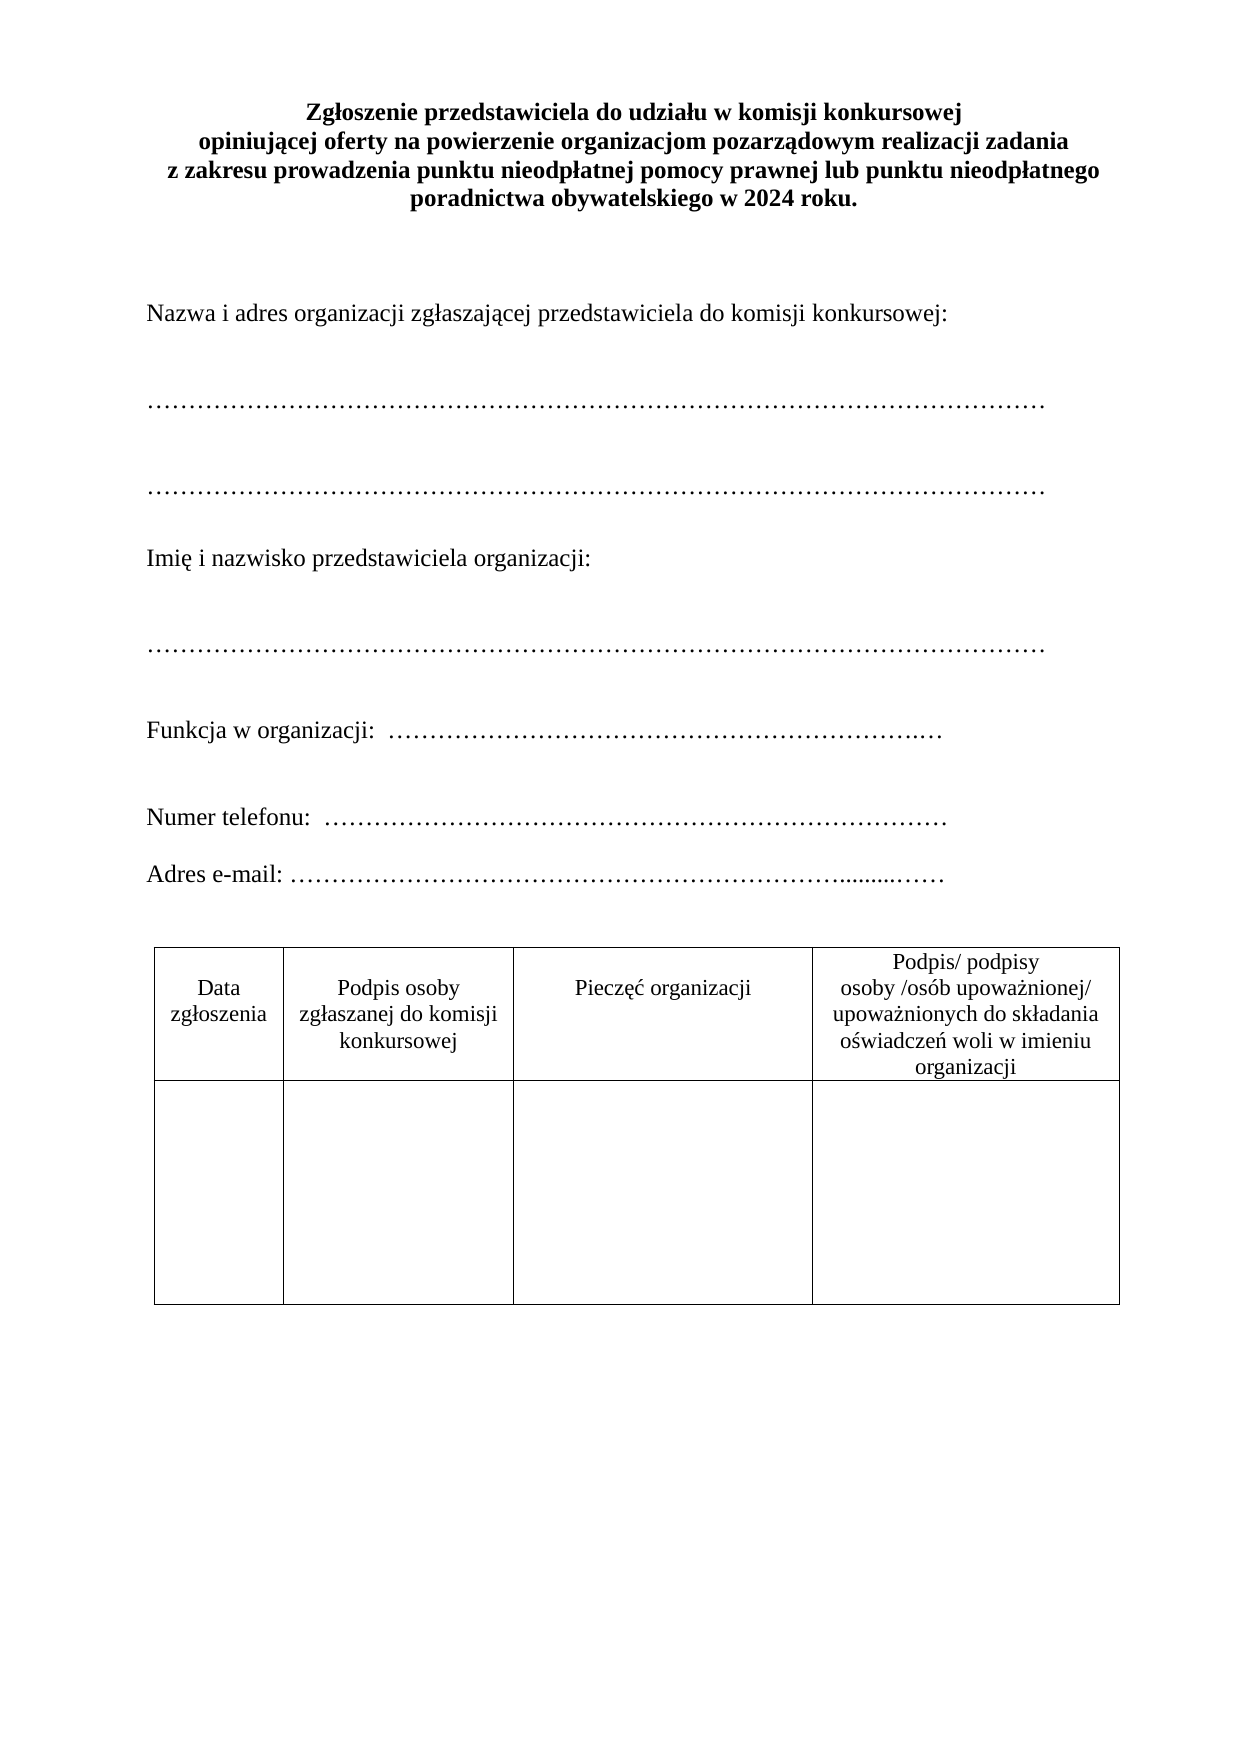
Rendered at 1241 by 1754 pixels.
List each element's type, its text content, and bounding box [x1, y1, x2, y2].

text Nazwa i adres organizacji zgłaszającej przedstawiciela do komisji konkursowej: [146, 298, 1121, 327]
table_header Pieczęć organizacji [514, 948, 812, 1079]
table_cell [514, 1081, 812, 1304]
text Numer telefonu: ………………………………………………………………… [146, 802, 1121, 830]
table_header Podpis/ podpisy osoby /osób upoważnionej/ upoważnionych do składania oświadczeń woli w imieniu organizacji [813, 948, 1119, 1079]
text Funkcja w organizacji: ……………………………………………………….… [146, 715, 1121, 744]
text poradnictwa obywatelskiego w 2024 roku. [146, 183, 1121, 212]
table_header Podpis osoby zgłaszanej do komisji konkursowej [284, 948, 513, 1079]
text Adres e-mail: ………………………………………………………….........…… [146, 859, 1121, 888]
table_header Data zgłoszenia [155, 948, 283, 1079]
text ……………………………………………………………………………………………… [146, 629, 1121, 658]
text Zgłoszenie przedstawiciela do udziału w komisji konkursowej [146, 97, 1121, 126]
table_cell [155, 1081, 283, 1304]
text Imię i nazwisko przedstawiciela organizacji: [146, 543, 1121, 572]
table_cell [813, 1081, 1119, 1304]
text ……………………………………………………………………………………………… [146, 471, 1121, 500]
table_cell [284, 1081, 513, 1304]
text opiniującej oferty na powierzenie organizacjom pozarządowym realizacji zadania [146, 126, 1121, 155]
text z zakresu prowadzenia punktu nieodpłatnej pomocy prawnej lub punktu nieodpłatnego [146, 155, 1121, 183]
text ……………………………………………………………………………………………… [146, 385, 1121, 413]
